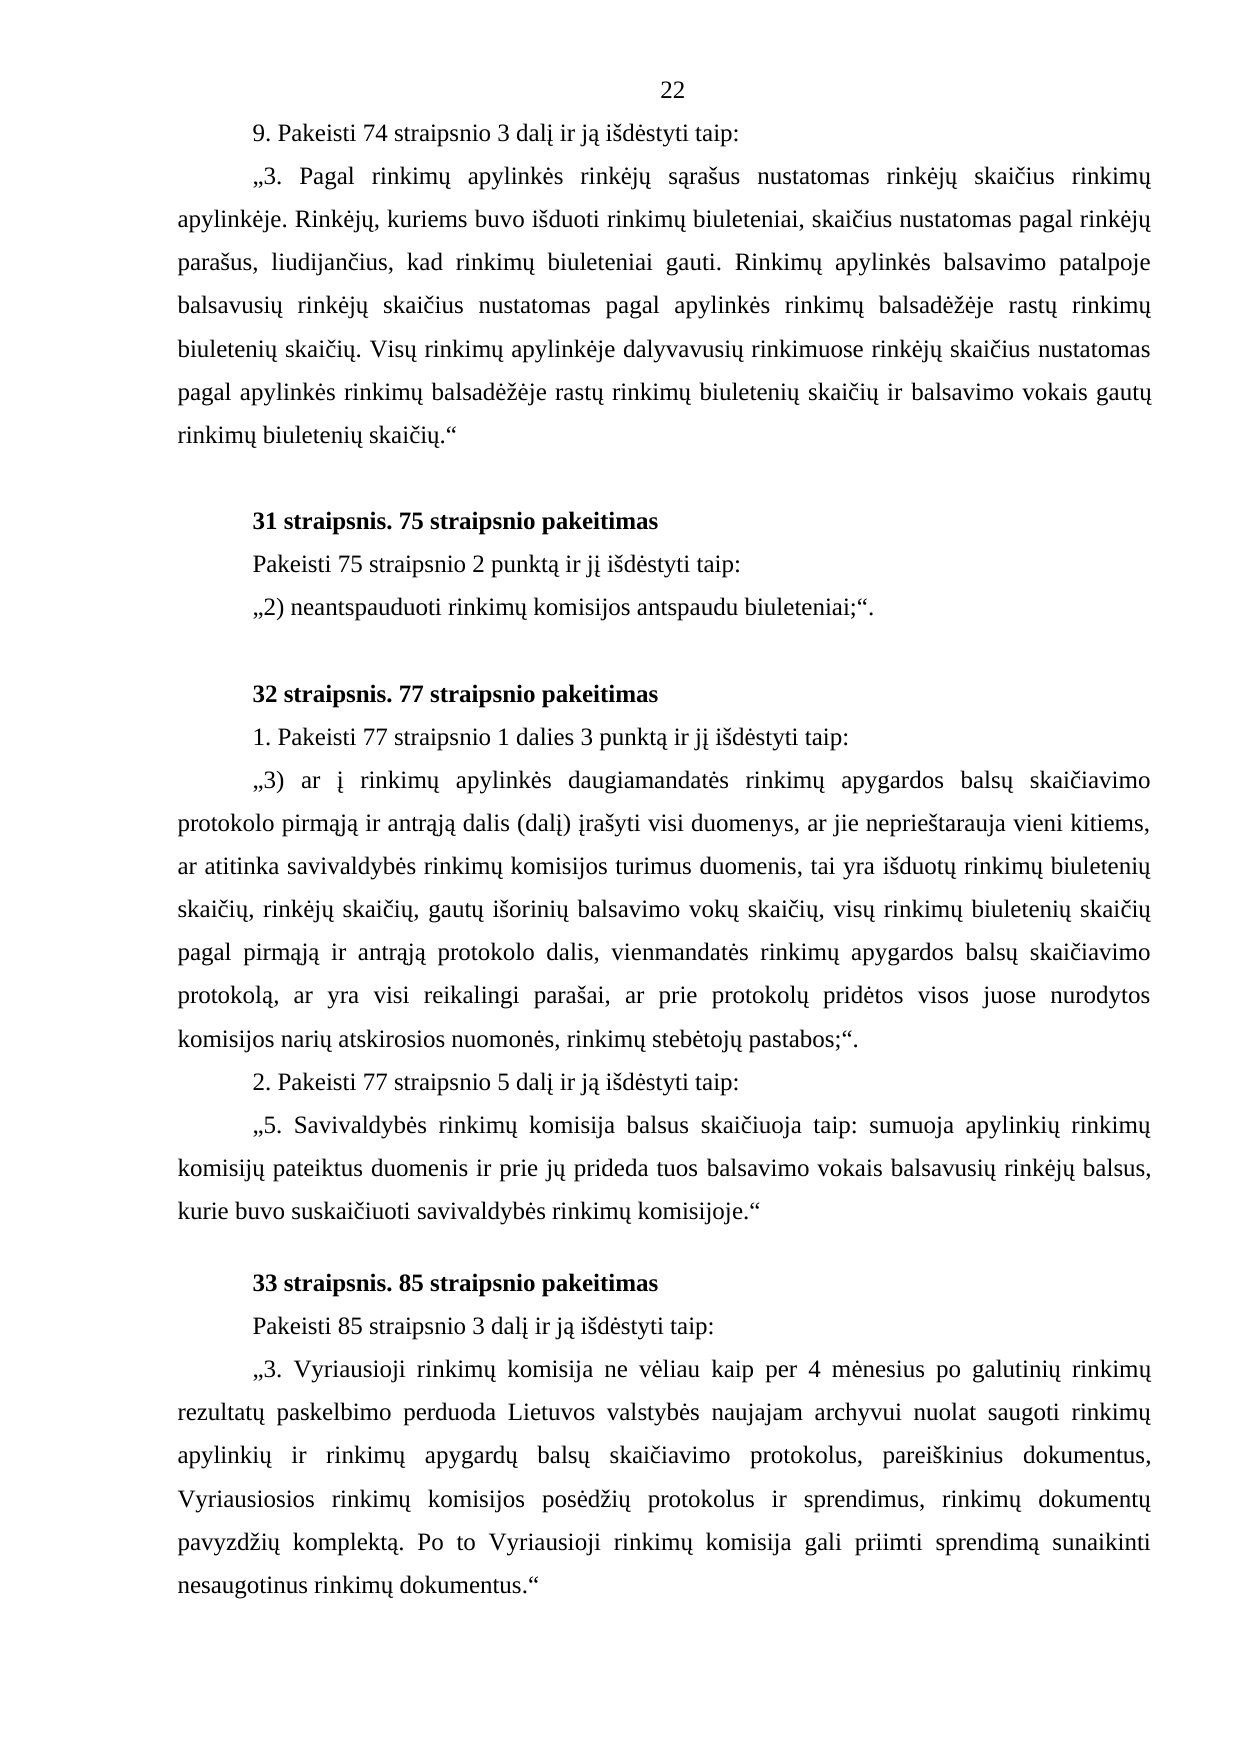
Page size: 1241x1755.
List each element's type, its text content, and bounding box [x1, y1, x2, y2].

text 1. Pakeisti 77 straipsnio 1 dalies 3 punktą ir jį išdėstyti taip: [177, 722, 1152, 751]
text Pakeisti 75 straipsnio 2 punktą ir jį išdėstyti taip: [177, 549, 1152, 578]
text Pakeisti 85 straipsnio 3 dalį ir ją išdėstyti taip: [177, 1311, 1152, 1340]
text 2. Pakeisti 77 straipsnio 5 dalį ir ją išdėstyti taip: [177, 1067, 1152, 1096]
text „3. Vyriausioji rinkimų komisija ne vėliau kaip per 4 mėnesius po galutinių rinkimų rezultatų paskelbimo perduoda Lietuvos valstybės naujajam archyvui nuolat saugoti rinkimų apylinkių ir rinkimų apygardų balsų skaičiavimo protokolus, pareiškinius dokumentus, Vyriausiosios rinkimų komisijos posėdžių protokolus ir sprendimus, rinkimų dokumentų pavyzdžių komplektą. Po to Vyriausioji rinkimų komisija gali priimti sprendimą sunaikinti nesaugotinus rinkimų dokumentus.“ [177, 1354, 1152, 1599]
text „3) ar į rinkimų apylinkės daugiamandatės rinkimų apygardos balsų skaičiavimo protokolo pirmąją ir antrąją dalis (dalį) įrašyti visi duomenys, ar jie neprieštarauja vieni kitiems, ar atitinka savivaldybės rinkimų komisijos turimus duomenis, tai yra išduotų rinkimų biuletenių skaičių, rinkėjų skaičių, gautų išorinių balsavimo vokų skaičių, visų rinkimų biuletenių skaičių pagal pirmąją ir antrąją protokolo dalis, vienmandatės rinkimų apygardos balsų skaičiavimo protokolą, ar yra visi reikalingi parašai, ar prie protokolų pridėtos visos juose nurodytos komisijos narių atskirosios nuomonės, rinkimų stebėtojų pastabos;“. [177, 765, 1152, 1052]
text 9. Pakeisti 74 straipsnio 3 dalį ir ją išdėstyti taip: [177, 118, 1152, 147]
text 31 straipsnis. 75 straipsnio pakeitimas [177, 506, 1152, 535]
text 33 straipsnis. 85 straipsnio pakeitimas [177, 1268, 1152, 1297]
text „5. Savivaldybės rinkimų komisija balsus skaičiuoja taip: sumuoja apylinkių rinkimų komisijų pateiktus duomenis ir prie jų prideda tuos balsavimo vokais balsavusių rinkėjų balsus, kurie buvo suskaičiuoti savivaldybės rinkimų komisijoje.“ [177, 1110, 1152, 1225]
text 32 straipsnis. 77 straipsnio pakeitimas [177, 679, 1152, 707]
text „3. Pagal rinkimų apylinkės rinkėjų sąrašus nustatomas rinkėjų skaičius rinkimų apylinkėje. Rinkėjų, kuriems buvo išduoti rinkimų biuleteniai, skaičius nustatomas pagal rinkėjų parašus, liudijančius, kad rinkimų biuleteniai gauti. Rinkimų apylinkės balsavimo patalpoje balsavusių rinkėjų skaičius nustatomas pagal apylinkės rinkimų balsadėžėje rastų rinkimų biuletenių skaičių. Visų rinkimų apylinkėje dalyvavusių rinkimuose rinkėjų skaičius nustatomas pagal apylinkės rinkimų balsadėžėje rastų rinkimų biuletenių skaičių ir balsavimo vokais gautų rinkimų biuletenių skaičių.“ [177, 161, 1152, 449]
text „2) neantspauduoti rinkimų komisijos antspaudu biuleteniai;“. [177, 592, 1152, 621]
